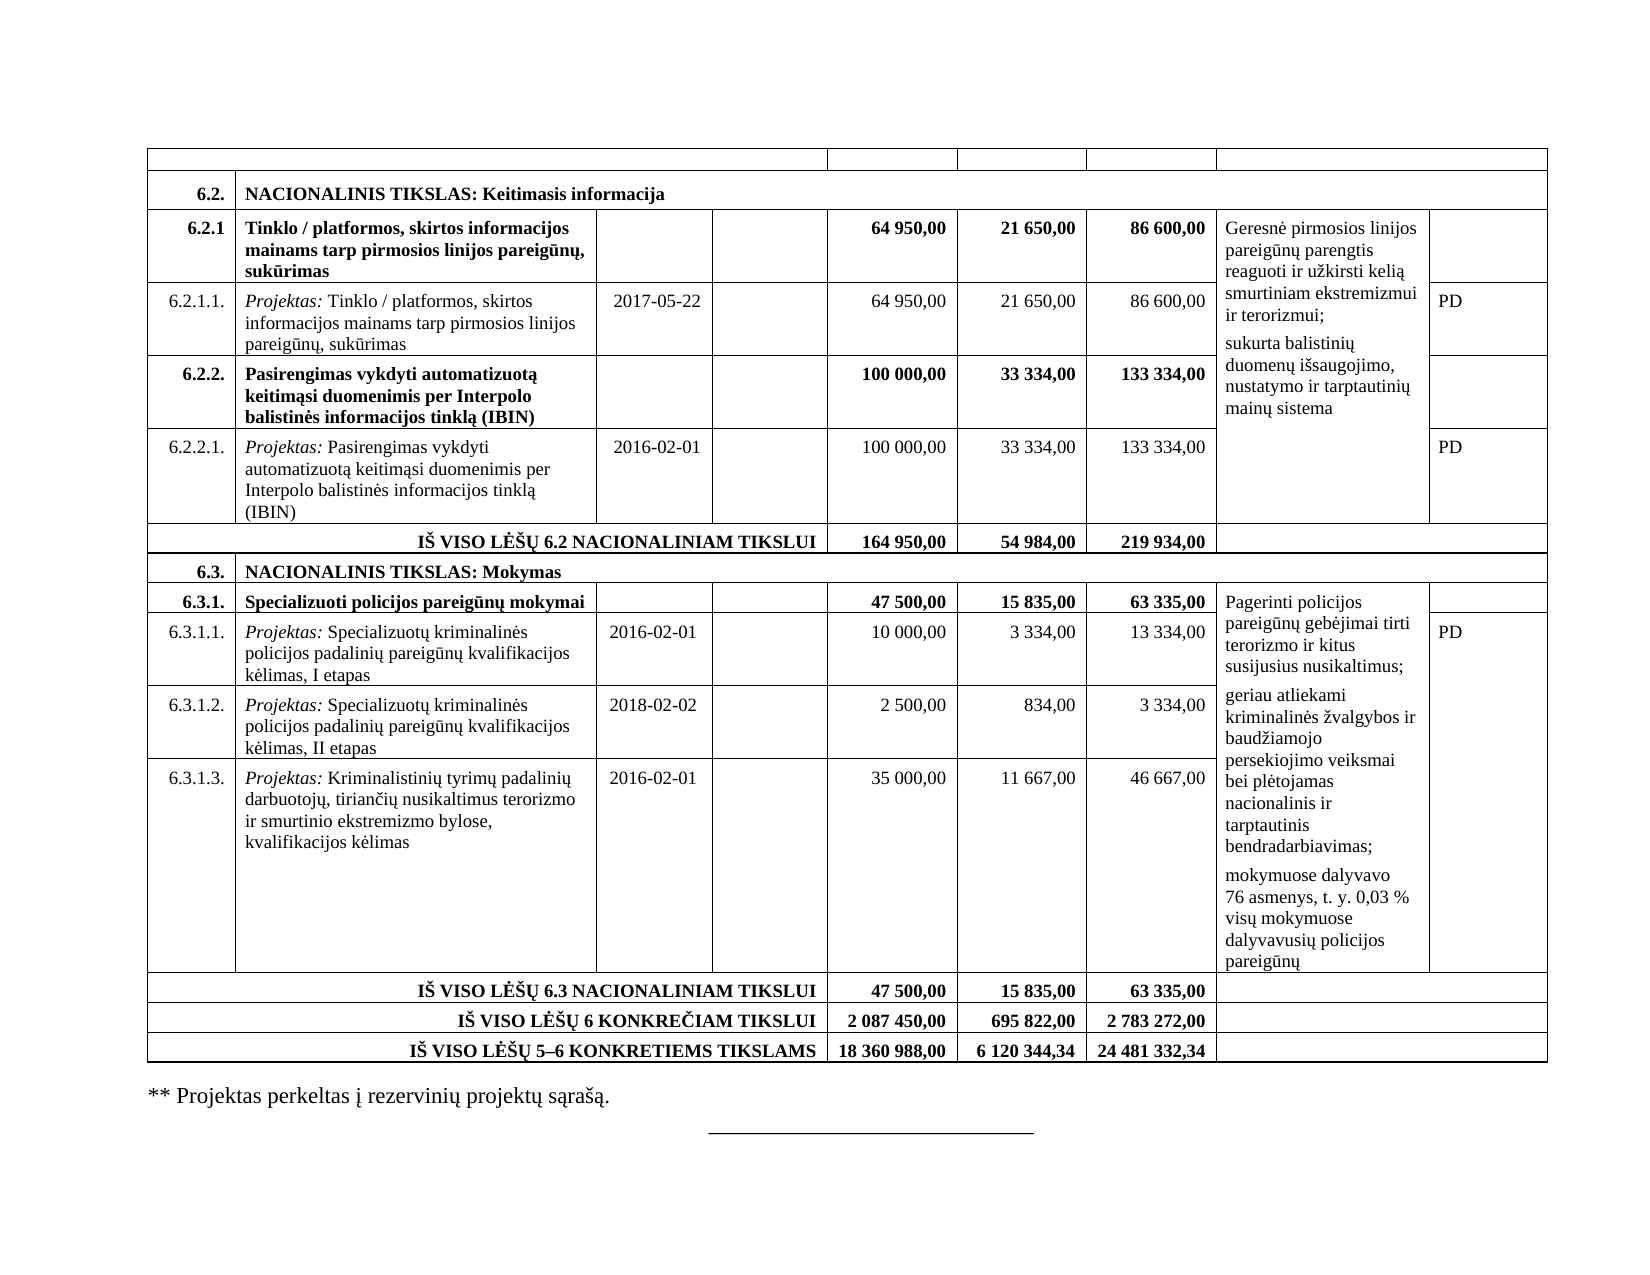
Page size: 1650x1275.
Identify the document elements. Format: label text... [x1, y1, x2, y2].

table_cell 6 120 344,34 [958, 1033, 1086, 1061]
table_cell 33 334,00 [958, 429, 1086, 522]
table_cell IŠ VISO LĖŠŲ 6.2 NACIONALINIAM TIKSLUI [148, 524, 827, 552]
table_cell [1430, 583, 1547, 612]
table_cell Pasirengimas vykdyti automatizuotą keitimąsi duomenimis per Interpolo balistinės informacijos tinklą (IBIN) [236, 356, 596, 428]
table_cell [597, 583, 712, 612]
table_cell 219 934,00 [1087, 524, 1216, 552]
table_cell PD [1430, 283, 1547, 355]
table_cell 6.3.1.3. [148, 759, 235, 972]
table_cell 133 334,00 [1087, 429, 1216, 522]
table_cell 86 600,00 [1087, 283, 1216, 355]
table_cell 13 334,00 [1087, 613, 1216, 685]
table_cell 63 335,00 [1087, 973, 1216, 1002]
table_cell NACIONALINIS TIKSLAS: Keitimasis informacija [236, 171, 1547, 209]
table_cell [597, 356, 712, 428]
table_cell Projektas: Specializuotų kriminalinės policijos padalinių pareigūnų kvalifikacijos kėlimas, I etapas [236, 613, 596, 685]
table_cell 2018-02-02 [597, 686, 712, 758]
table_cell 6.2.2.1. [148, 429, 235, 522]
table_cell 6.2.2. [148, 356, 235, 428]
table_cell 164 950,00 [828, 524, 957, 552]
table_cell Projektas: Specializuotų kriminalinės policijos padalinių pareigūnų kvalifikacijos kėlimas, II etapas [236, 686, 596, 758]
table_cell Pagerinti policijos pareigūnų gebėjimai tirti terorizmo ir kitus susijusius nusikaltimus; geriau atliekami kriminalinės žvalgybos ir baudžiamojo persekiojimo veiksmai bei plėtojamas nacionalinis ir tarptautinis bendradarbiavimas; mokymuose dalyvavo 76 asmenys, t. y. 0,03 % visų mokymuose dalyvavusių policijos pareigūnų [1217, 583, 1429, 972]
table_cell [713, 759, 827, 972]
table_cell PD [1430, 429, 1547, 522]
table_cell 21 650,00 [958, 210, 1086, 282]
table_cell [828, 149, 957, 170]
table_cell 10 000,00 [828, 613, 957, 685]
table_cell 46 667,00 [1087, 759, 1216, 972]
table_cell [713, 283, 827, 355]
table_cell 47 500,00 [828, 583, 957, 612]
table_cell [1217, 524, 1547, 552]
table_cell [1217, 973, 1547, 1002]
table_cell [1087, 149, 1216, 170]
table_cell Tinklo / platformos, skirtos informacijos mainams tarp pirmosios linijos pareigūnų, sukūrimas [236, 210, 596, 282]
table_cell 133 334,00 [1087, 356, 1216, 428]
table_cell 6.3.1.1. [148, 613, 235, 685]
table_cell 6.3. [148, 554, 235, 582]
table_cell 695 822,00 [958, 1003, 1086, 1032]
table_cell [1430, 356, 1547, 428]
table_cell [713, 686, 827, 758]
table_cell Projektas: Pasirengimas vykdyti automatizuotą keitimąsi duomenimis per Interpolo balistinės informacijos tinklą (IBIN) [236, 429, 596, 522]
table_cell 6.2. [148, 171, 235, 209]
table_cell 54 984,00 [958, 524, 1086, 552]
table_cell 6.3.1.2. [148, 686, 235, 758]
table_cell 33 334,00 [958, 356, 1086, 428]
text ** Projektas perkeltas į rezervinių projektų sąrašą. [148, 1082, 1595, 1108]
table_cell IŠ VISO LĖŠŲ 6.3 NACIONALINIAM TIKSLUI [148, 973, 827, 1002]
table_cell [713, 210, 827, 282]
table_cell [713, 613, 827, 685]
table_cell IŠ VISO LĖŠŲ 5–6 KONKRETIEMS TIKSLAMS [148, 1033, 827, 1061]
table_cell 3 334,00 [958, 613, 1086, 685]
table_cell 2 087 450,00 [828, 1003, 957, 1032]
table_cell 2 500,00 [828, 686, 957, 758]
table_cell [1217, 1033, 1547, 1061]
table_cell [597, 210, 712, 282]
table_cell [1217, 1003, 1547, 1032]
table_cell 11 667,00 [958, 759, 1086, 972]
table_cell 6.2.1.1. [148, 283, 235, 355]
table_cell 18 360 988,00 [828, 1033, 957, 1061]
table_cell 15 835,00 [958, 583, 1086, 612]
table_cell 100 000,00 [828, 429, 957, 522]
table_cell 86 600,00 [1087, 210, 1216, 282]
table_cell 2017-05-22 [597, 283, 712, 355]
table_cell Geresnė pirmosios linijos pareigūnų parengtis reaguoti ir užkirsti kelią smurtiniam ekstremizmui ir terorizmui; sukurta balistinių duomenų išsaugojimo, nustatymo ir tarptautinių mainų sistema [1217, 210, 1429, 522]
table_cell 2016-02-01 [597, 759, 712, 972]
table_cell 2016-02-01 [597, 613, 712, 685]
table_cell PD [1430, 613, 1547, 972]
table_cell [1430, 210, 1547, 282]
table_cell 24 481 332,34 [1087, 1033, 1216, 1061]
table_cell 3 334,00 [1087, 686, 1216, 758]
table_cell [958, 149, 1086, 170]
table_cell [713, 429, 827, 522]
table_cell 64 950,00 [828, 283, 957, 355]
text __________________________ [148, 1108, 1595, 1137]
table_cell 15 835,00 [958, 973, 1086, 1002]
table_cell IŠ VISO LĖŠŲ 6 KONKREČIAM TIKSLUI [148, 1003, 827, 1032]
table_cell Projektas: Tinklo / platformos, skirtos informacijos mainams tarp pirmosios linijos pareigūnų, sukūrimas [236, 283, 596, 355]
table_cell Projektas: Kriminalistinių tyrimų padalinių darbuotojų, tiriančių nusikaltimus terorizmo ir smurtinio ekstremizmo bylose, kvalifikacijos kėlimas [236, 759, 596, 972]
table_cell 47 500,00 [828, 973, 957, 1002]
table_cell [148, 149, 827, 170]
table_cell 64 950,00 [828, 210, 957, 282]
table_cell 2 783 272,00 [1087, 1003, 1216, 1032]
table_cell 6.3.1. [148, 583, 235, 612]
table_cell 63 335,00 [1087, 583, 1216, 612]
table_cell Specializuoti policijos pareigūnų mokymai [236, 583, 596, 612]
table_cell 834,00 [958, 686, 1086, 758]
table_cell 35 000,00 [828, 759, 957, 972]
table_cell 6.2.1 [148, 210, 235, 282]
table_cell [713, 356, 827, 428]
table_cell [1217, 149, 1547, 170]
table_cell 2016-02-01 [597, 429, 712, 522]
table_cell 100 000,00 [828, 356, 957, 428]
table_cell 21 650,00 [958, 283, 1086, 355]
table_cell NACIONALINIS TIKSLAS: Mokymas [236, 554, 1547, 582]
table_cell [713, 583, 827, 612]
